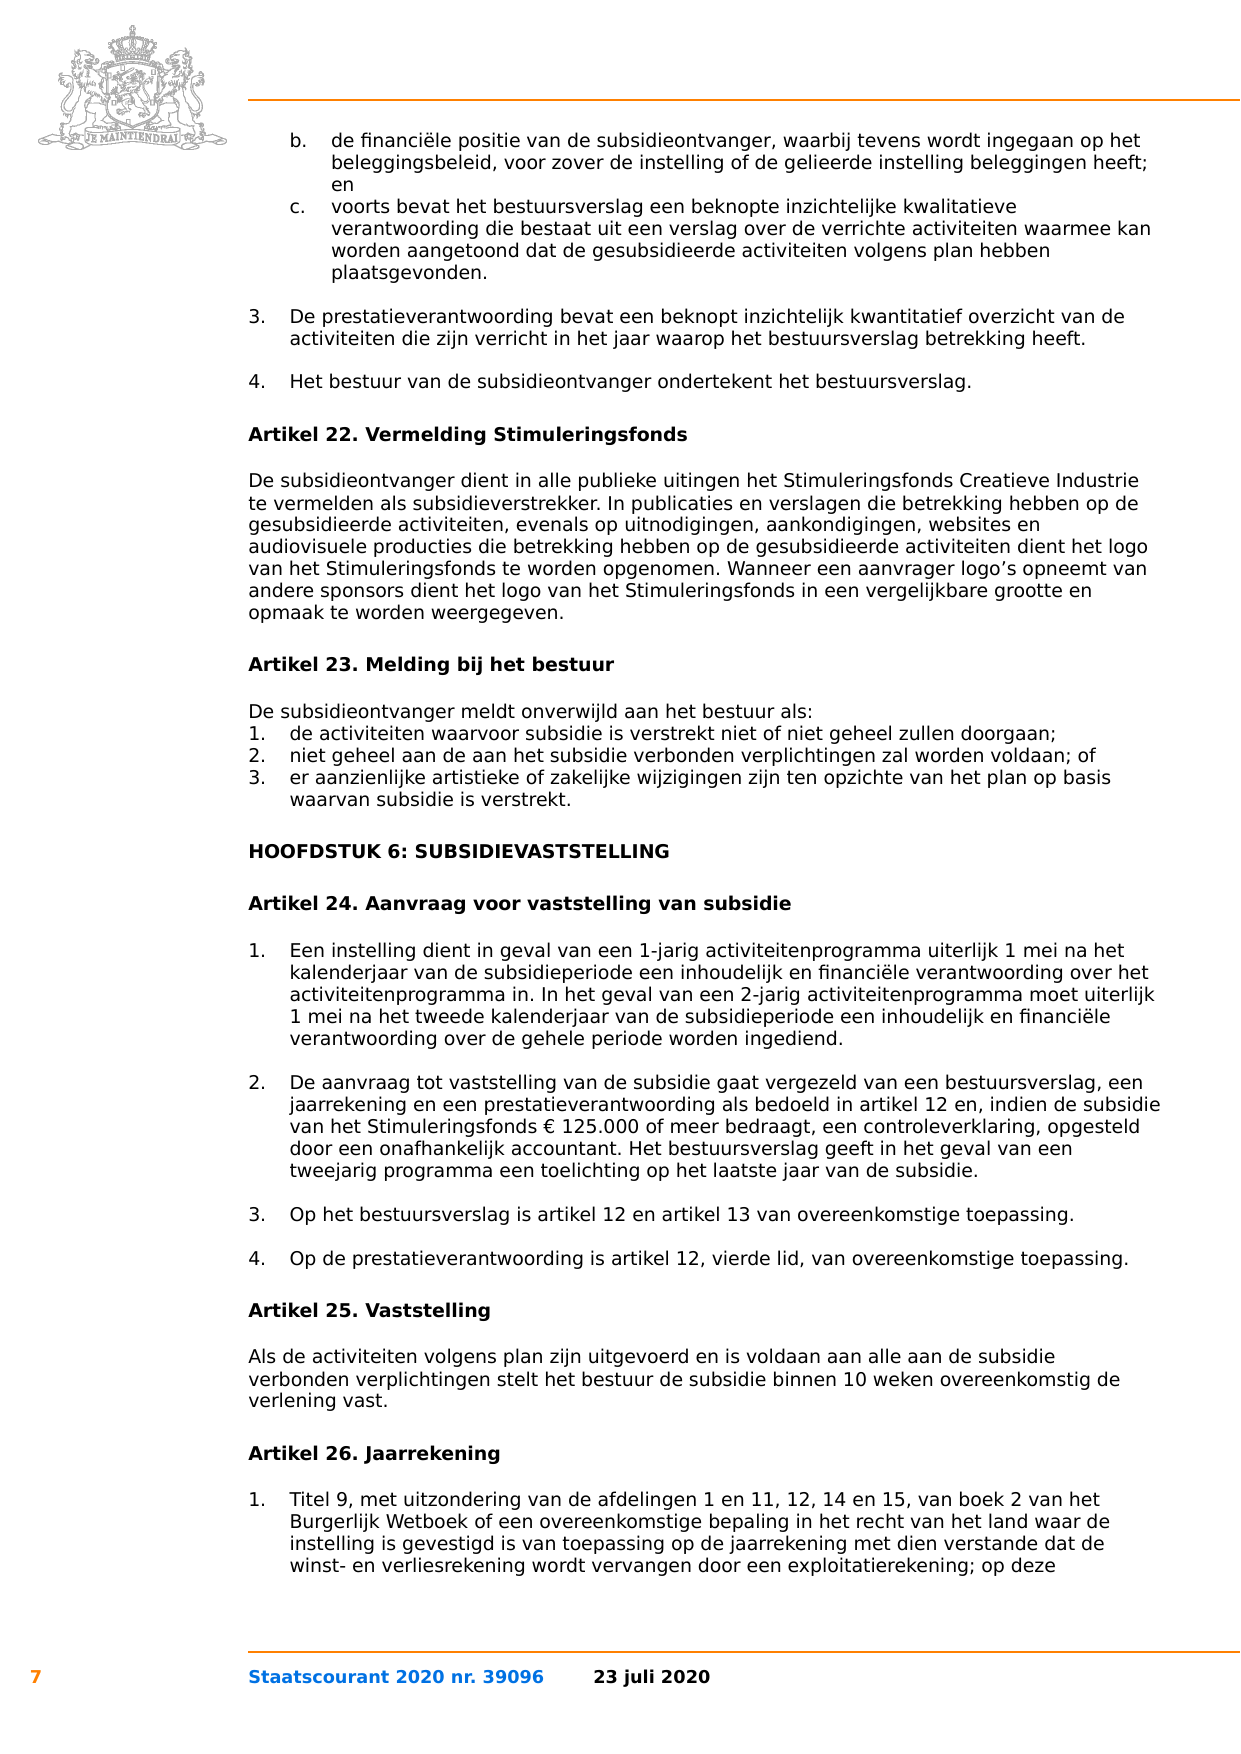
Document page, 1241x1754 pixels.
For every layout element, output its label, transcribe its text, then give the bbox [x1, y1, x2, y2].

text b. de financiële positie van de subsidieontvanger, waarbij tevens wordt ingegaan op het beleggingsbeleid, voor zover de instelling of de gelieerde instelling beleggingen heeft; en [289, 130, 1163, 196]
text 3. Op het bestuursverslag is artikel 12 en artikel 13 van overeenkomstige toepassing. [248, 1204, 1163, 1226]
text De subsidieontvanger dient in alle publieke uitingen het Stimuleringsfonds Creatieve Industrie te vermelden als subsidieverstrekker. In publicaties en verslagen die betrekking hebben op de gesubsidieerde activiteiten, evenals op uitnodigingen, aankondigingen, websites en audiovisuele producties die betrekking hebben op de gesubsidieerde activiteiten dient het logo van het Stimuleringsfonds te worden opgenomen. Wanneer een aanvrager logo’s opneemt van andere sponsors dient het logo van het Stimuleringsfonds in een vergelijkbare grootte en opmaak te worden weergegeven. [248, 470, 1163, 624]
text De subsidieontvanger meldt onverwijld aan het bestuur als: [248, 701, 1163, 723]
subtitle HOOFDSTUK 6: SUBSIDIEVASTSTELLING [248, 841, 1163, 863]
text 1. Titel 9, met uitzondering van de afdelingen 1 en 11, 12, 14 en 15, van boek 2 van het Burgerlijk Wetboek of een overeenkomstige bepaling in het recht van het land waar de instelling is gevestigd is van toepassing op de jaarrekening met dien verstande dat de winst- en verliesrekening wordt vervangen door een exploitatierekening; op deze [248, 1489, 1163, 1577]
subtitle Artikel 23. Melding bij het bestuur [248, 654, 1163, 676]
text 4. Het bestuur van de subsidieontvanger ondertekent het bestuursverslag. [248, 371, 1163, 393]
text 1. de activiteiten waarvoor subsidie is verstrekt niet of niet geheel zullen doorgaan; [248, 723, 1163, 745]
subtitle Artikel 25. Vaststelling [248, 1299, 1163, 1321]
subtitle Artikel 26. Jaarrekening [248, 1442, 1163, 1464]
text Als de activiteiten volgens plan zijn uitgevoerd en is voldaan aan alle aan de subsidie verbonden verplichtingen stelt het bestuur de subsidie binnen 10 weken overeenkomstig de verlening vast. [248, 1346, 1163, 1412]
text 1. Een instelling dient in geval van een 1-jarig activiteitenprogramma uiterlijk 1 mei na het kalenderjaar van de subsidieperiode een inhoudelijk en financiële verantwoording over het activiteitenprogramma in. In het geval van een 2-jarig activiteitenprogramma moet uiterlijk 1 mei na het tweede kalenderjaar van de subsidieperiode een inhoudelijk en financiële verantwoording over de gehele periode worden ingediend. [248, 940, 1163, 1050]
text c. voorts bevat het bestuursverslag een beknopte inzichtelijke kwalitatieve verantwoording die bestaat uit een verslag over de verrichte activiteiten waarmee kan worden aangetoond dat de gesubsidieerde activiteiten volgens plan hebben plaatsgevonden. [289, 196, 1163, 284]
text 4. Op de prestatieverantwoording is artikel 12, vierde lid, van overeenkomstige toepassing. [248, 1247, 1163, 1269]
picture [38, 25, 227, 150]
subtitle Artikel 24. Aanvraag voor vaststelling van subsidie [248, 893, 1163, 915]
text 2. De aanvraag tot vaststelling van de subsidie gaat vergezeld van een bestuursverslag, een jaarrekening en een prestatieverantwoording als bedoeld in artikel 12 en, indien de subsidie van het Stimuleringsfonds € 125.000 of meer bedraagt, een controleverklaring, opgesteld door een onafhankelijk accountant. Het bestuursverslag geeft in het geval van een tweejarig programma een toelichting op het laatste jaar van de subsidie. [248, 1072, 1163, 1182]
text 3. er aanzienlijke artistieke of zakelijke wijzigingen zijn ten opzichte van het plan op basis waarvan subsidie is verstrekt. [248, 767, 1163, 811]
subtitle Artikel 22. Vermelding Stimuleringsfonds [248, 423, 1163, 445]
text 2. niet geheel aan de aan het subsidie verbonden verplichtingen zal worden voldaan; of [248, 745, 1163, 767]
text 3. De prestatieverantwoording bevat een beknopt inzichtelijk kwantitatief overzicht van de activiteiten die zijn verricht in het jaar waarop het bestuursverslag betrekking heeft. [248, 306, 1163, 349]
